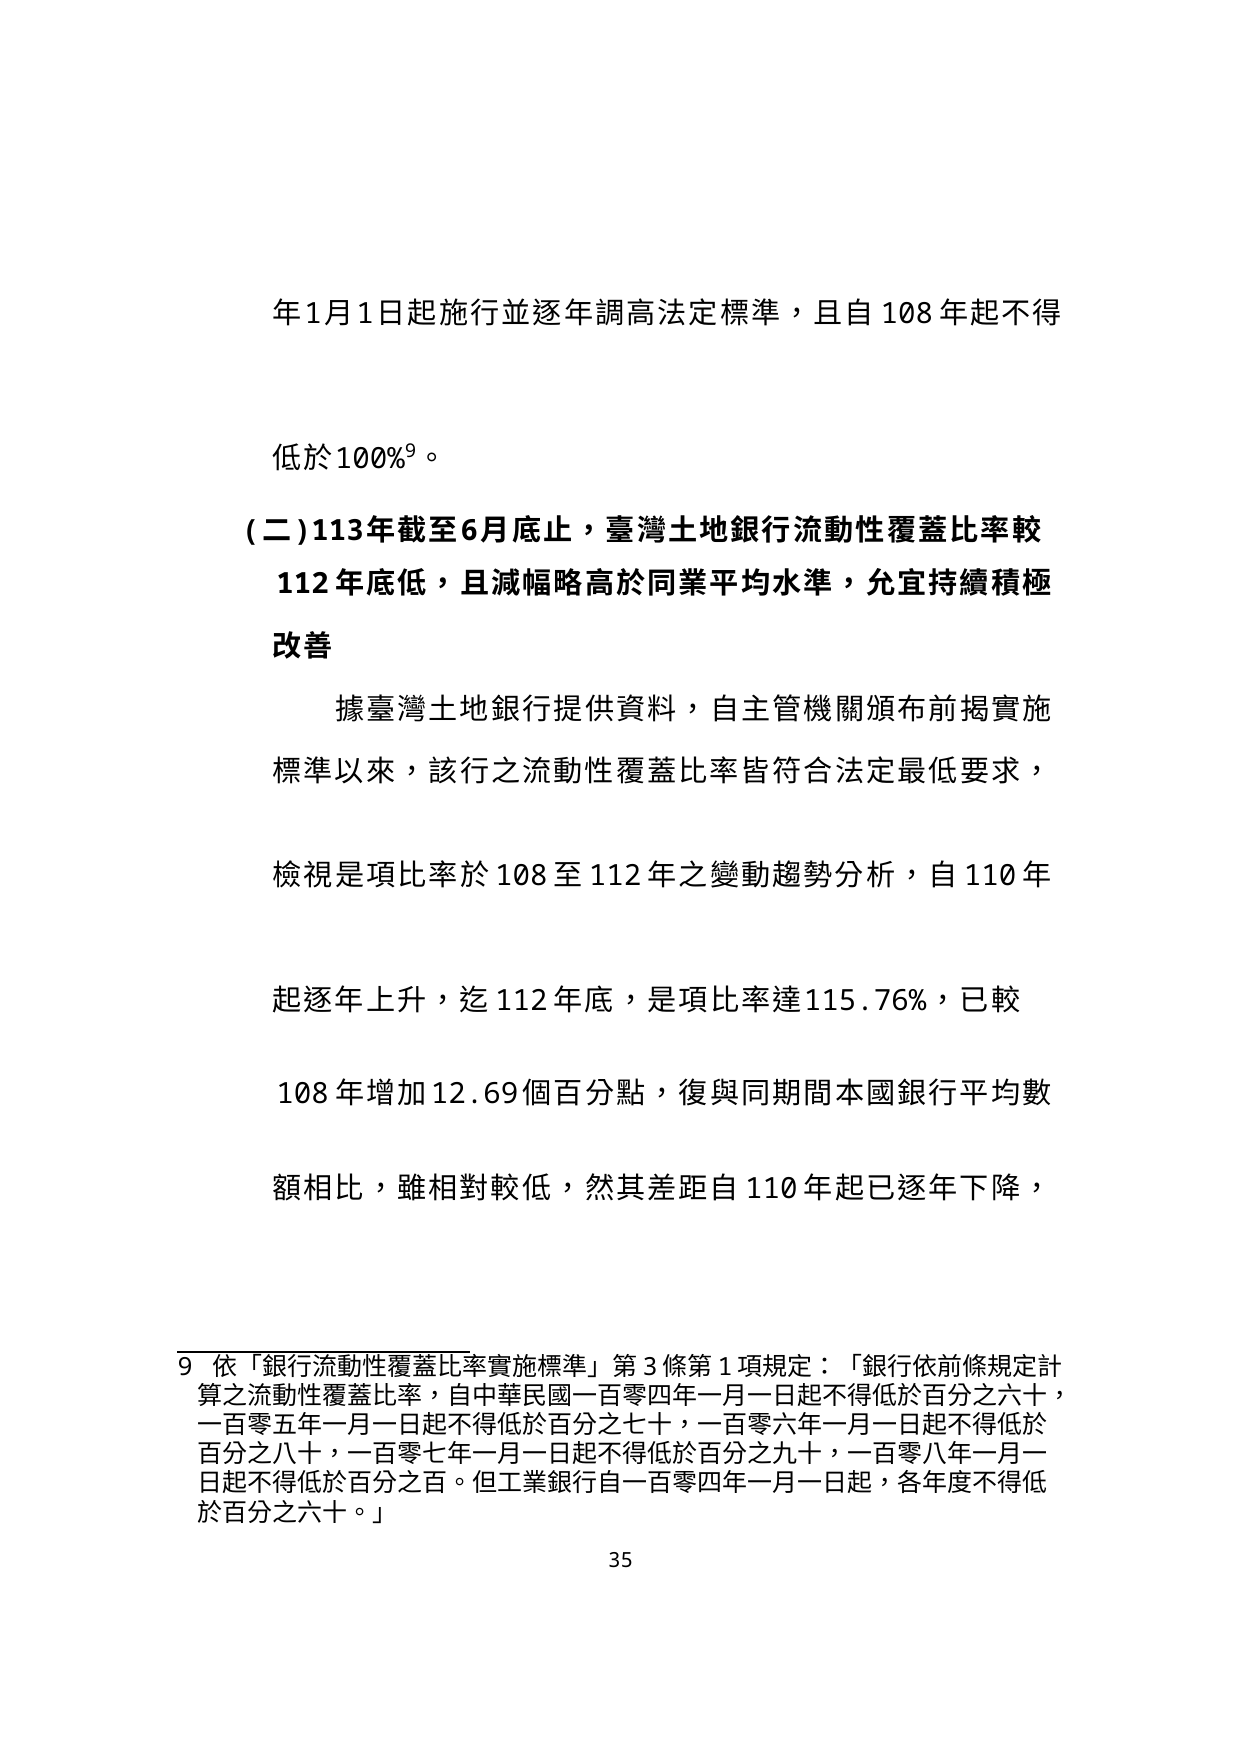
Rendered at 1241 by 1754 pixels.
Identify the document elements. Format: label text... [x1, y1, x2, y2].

text 年1月1日起施行並逐年調高法定標準，且自108年起不得低於100%。 [266, 227, 1063, 477]
text 依「銀行流動性覆蓋比率實施標準」第3條第1項規定：「銀行依前條規定計算之流動性覆蓋比率，自中華民國一百零四年一月一日起不得低於百分之六十，一百零五年一月一日起不得低於百分之七十，一百零六年一月一日起不得低於百分之八十，一百零七年一月一日起不得低於百分之九十，一百零八年一月一日起不得低於百分之百。但工業銀行自一百零四年一月一日起，各年度不得低於百分之六十。」 [177, 1352, 1063, 1527]
text 據臺灣土地銀行提供資料，自主管機關頒布前揭實施標準以來，該行之流動性覆蓋比率皆符合法定最低要求，檢視是項比率於108至112年之變動趨勢分析，自110年起逐年上升，迄112年底，是項比率達115.76%，已較108年增加12.69個百分點，復與同期間本國銀行平均數額相比，雖相對較低，然其差距自110年起已逐年下降，迄112年底，是項比率低於同期間同業平均水準23.32個百分點，與108年底差距36.61個百分點相比，已有改善；惟該行於113年6月底之流動性覆蓋比率降為103.2%，較112年底減少12.56個百分點，除仍低於本國銀行平均數額外，與同期間同業平均水準之減幅(11.18個百分點)相比，亦高出1.38個百分點(詳表1)。詢據該行表示，主要係為降低資金成本而調整存款結構，致流動性覆蓋比率下降，將持續提升自然人及低流失係數企業存款與比率、提高企金放款比重及清理約定融資額度等，以增進資金運用效率。 [266, 665, 1063, 1227]
text (二)113年截至6月底止，臺灣土地銀行流動性覆蓋比率較112年底低，且減幅略高於同業平均水準，允宜持續積極改善 [236, 477, 1063, 665]
